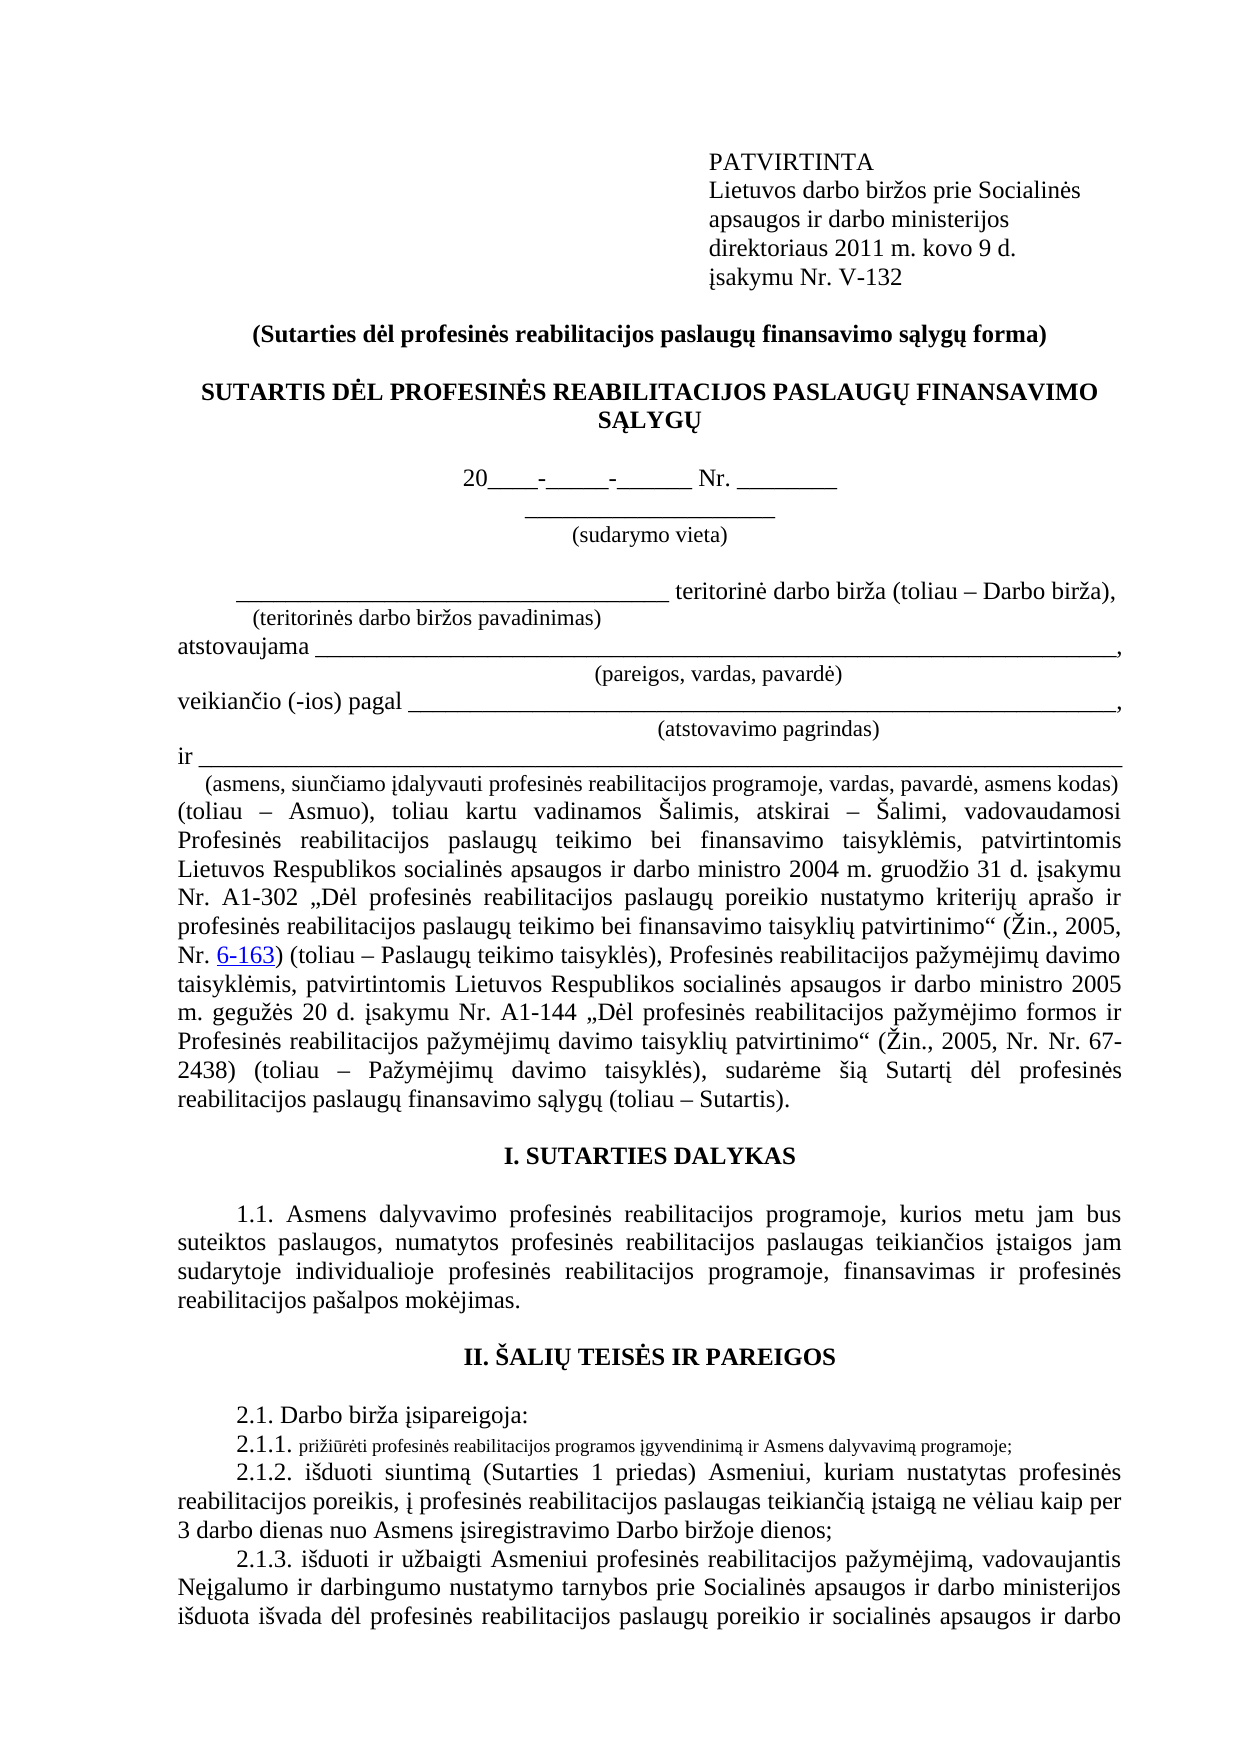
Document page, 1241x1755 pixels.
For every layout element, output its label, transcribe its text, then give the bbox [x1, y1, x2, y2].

text ir [177, 741, 1122, 770]
text atstovaujama , [177, 631, 1122, 659]
text 20____-_____-______ Nr. ________ [177, 463, 1122, 492]
text veikiančio (-ios) pagal , [177, 686, 1122, 715]
text įsakymu Nr. V-132 [177, 262, 1122, 291]
text (asmens, siunčiamo įdalyvauti profesinės reabilitacijos programoje, vardas, pavardė, asmens kodas) [202, 770, 1122, 796]
text 2.1.2. išduoti siuntimą (Sutarties 1 priedas) Asmeniui, kuriam nustatytas profesinės reabilitacijos poreikis, į profesinės reabilitacijos paslaugas teikiančią įstaigą ne vėliau kaip per 3 darbo dienas nuo Asmens įsiregistravimo Darbo biržoje dienos; [177, 1457, 1122, 1544]
text 2.1.3. išduoti ir užbaigti Asmeniui profesinės reabilitacijos pažymėjimą, vadovaujantis Neįgalumo ir darbingumo nustatymo tarnybos prie Socialinės apsaugos ir darbo ministerijos išduota išvada dėl profesinės reabilitacijos paslaugų poreikio ir socialinės apsaugos ir darbo [177, 1544, 1122, 1630]
text (Sutarties dėl profesinės reabilitacijos paslaugų finansavimo sąlygų forma) [177, 319, 1122, 348]
text 1.1. Asmens dalyvavimo profesinės reabilitacijos programoje, kurios metu jam bus suteiktos paslaugos, numatytos profesinės reabilitacijos paslaugas teikiančios įstaigos jam sudarytoje individualioje profesinės reabilitacijos programoje, finansavimas ir profesinės reabilitacijos pašalpos mokėjimas. [177, 1199, 1122, 1314]
text SUTARTIS DĖL PROFESINĖS REABILITACIJOS PASLAUGŲ FINANSAVIMO SĄLYGŲ [177, 377, 1122, 434]
text apsaugos ir darbo ministerijos [177, 204, 1122, 233]
text (toliau – Asmuo), toliau kartu vadinamos Šalimis, atskirai – Šalimi, vadovaudamosi Profesinės reabilitacijos paslaugų teikimo bei finansavimo taisyklėmis, patvirtintomis Lietuvos Respublikos socialinės apsaugos ir darbo ministro 2004 m. gruodžio 31 d. įsakymu Nr. A1-302 „Dėl profesinės reabilitacijos paslaugų poreikio nustatymo kriterijų aprašo ir profesinės reabilitacijos paslaugų teikimo bei finansavimo taisyklių patvirtinimo“ (Žin., 2005, Nr. 6-163) (toliau – Paslaugų teikimo taisyklės), Profesinės reabilitacijos pažymėjimų davimo taisyklėmis, patvirtintomis Lietuvos Respublikos socialinės apsaugos ir darbo ministro 2005 m. gegužės 20 d. įsakymu Nr. A1-144 „Dėl profesinės reabilitacijos pažymėjimo formos ir Profesinės reabilitacijos pažymėjimų davimo taisyklių patvirtinimo“ (Žin., 2005, Nr. Nr. 67-2438) (toliau – Pažymėjimų davimo taisyklės), sudarėme šią Sutartį dėl profesinės reabilitacijos paslaugų finansavimo sąlygų (toliau – Sutartis). [177, 796, 1122, 1112]
text 2.1.1. prižiūrėti profesinės reabilitacijos programos įgyvendinimą ir Asmens dalyvavimą programoje; [177, 1429, 1122, 1457]
text (sudarymo vieta) [177, 521, 1122, 547]
text I. SUTARTIES DALYKAS [177, 1141, 1122, 1170]
text ____________________ [177, 492, 1122, 521]
text Lietuvos darbo biržos prie Socialinės [177, 176, 1122, 204]
text PATVIRTINTA [177, 147, 1122, 176]
text (pareigos, vardas, pavardė) [315, 659, 1122, 686]
text (teritorinės darbo biržos pavadinimas) [252, 604, 1122, 631]
text 2.1. Darbo birža įsipareigoja: [177, 1400, 1122, 1429]
text (atstovavimo pagrindas) [415, 715, 1122, 741]
text II. ŠALIŲ TEISĖS IR PAREIGOS [177, 1342, 1122, 1371]
text direktoriaus 2011 m. kovo 9 d. [177, 233, 1122, 262]
text _ teritorinė darbo birža (toliau – Darbo birža), [177, 576, 1122, 604]
